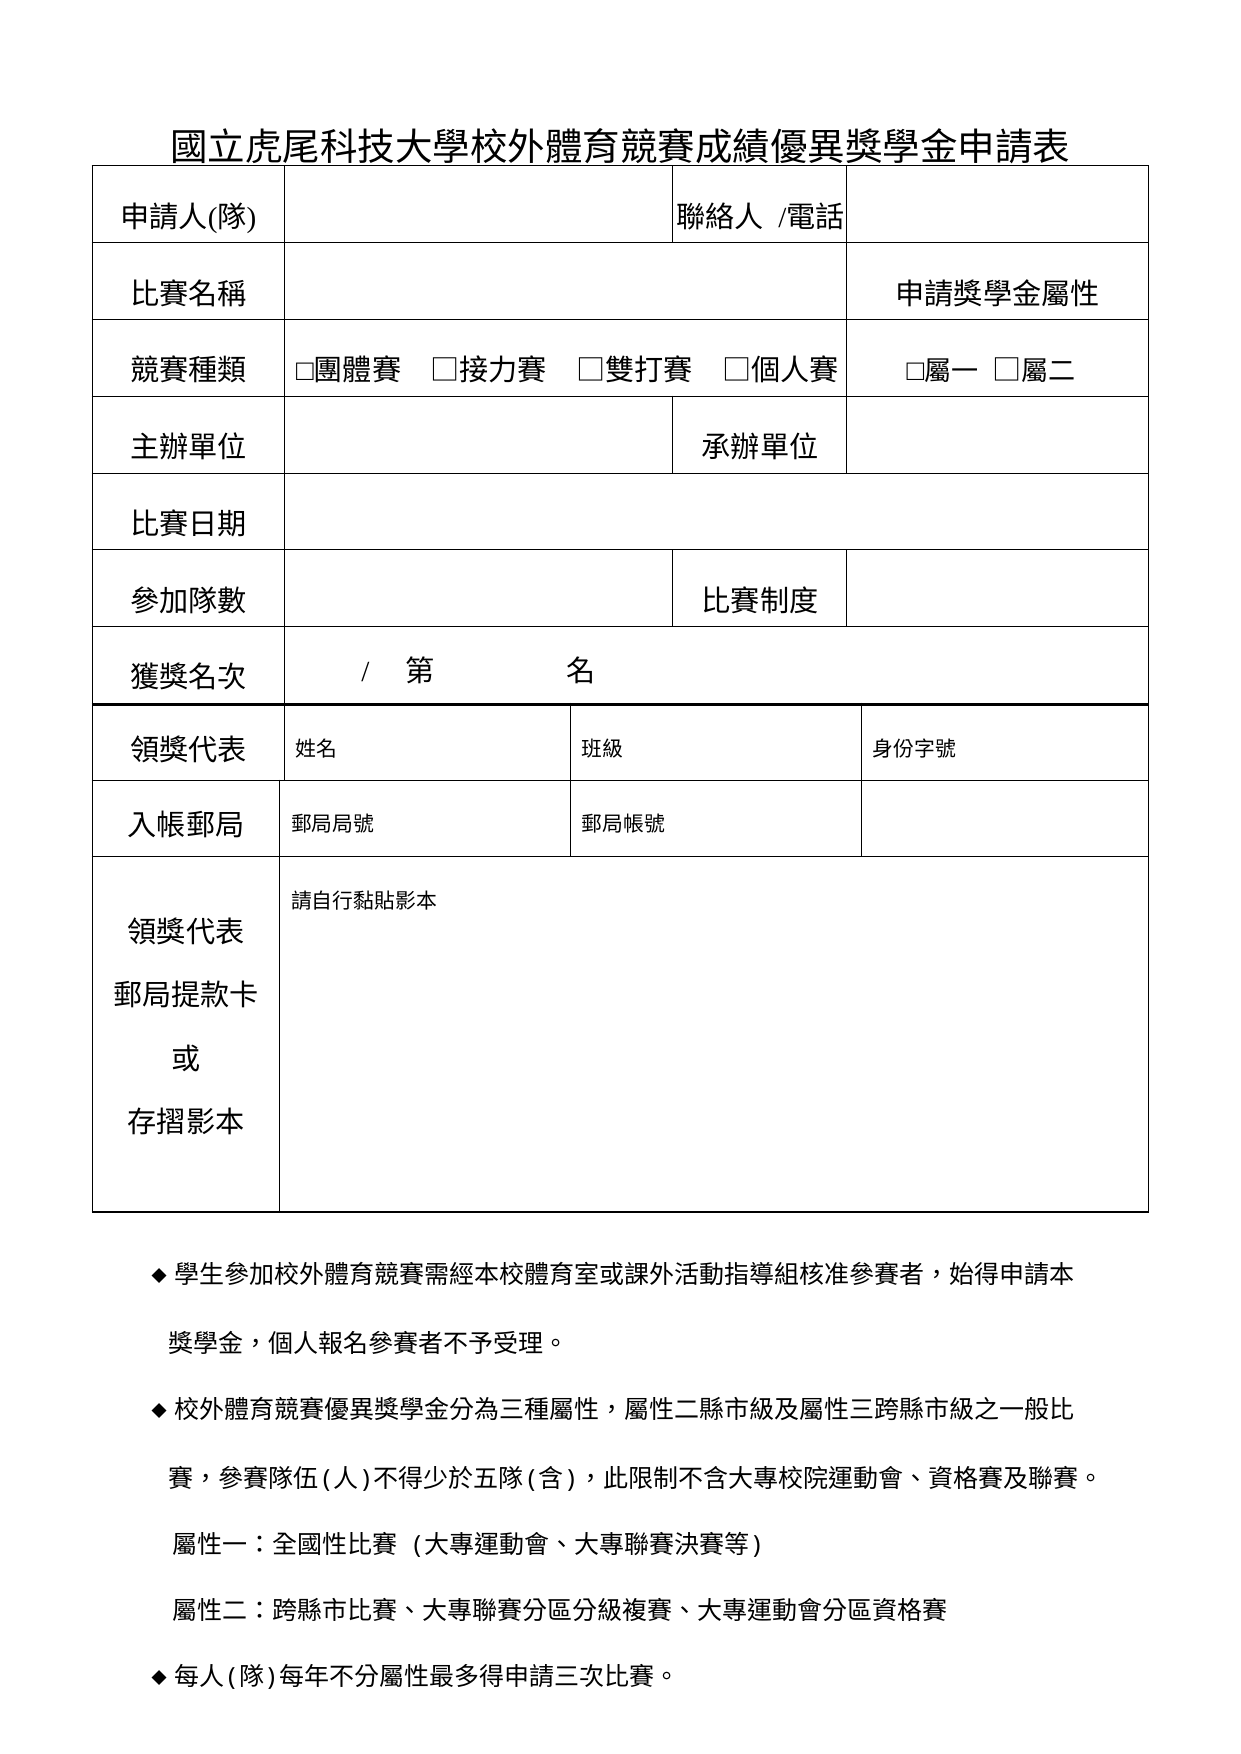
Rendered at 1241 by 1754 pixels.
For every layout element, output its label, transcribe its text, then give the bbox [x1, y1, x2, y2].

table_cell 領獎代表 [93, 706, 284, 779]
text ◆學生參加校外體育競賽需經本校體育室或課外活動指導組核准參賽者，始得申請本獎學金，個人報名參賽者不予受理。 [144, 1231, 1090, 1362]
table_cell 比賽制度 [673, 550, 846, 626]
table_cell [285, 474, 1148, 549]
table_cell [847, 550, 1148, 626]
table_cell / 第 名 [285, 627, 1148, 703]
text 屬性二：跨縣市比賽、大專聯賽分區分級複賽、大專運動會分區資格賽 [150, 1567, 1102, 1629]
table_header [285, 166, 672, 242]
table_cell 比賽日期 [93, 474, 284, 549]
table_cell 郵局局號 [280, 781, 570, 856]
table_header 申請人(隊) [93, 166, 284, 242]
table_cell 姓名 b [285, 706, 570, 779]
text 國立虎尾科技大學校外體育競賽成績優異獎學金申請表 [150, 103, 1090, 165]
table_cell 領獎代表 郵局提款卡或 存摺影本 [93, 857, 279, 1211]
table_cell 班級 [571, 706, 861, 779]
table_cell [285, 550, 672, 626]
table_cell □屬一 □屬二 [847, 320, 1148, 396]
table_cell 請自行黏貼影本 申請日期： 年 月 日 [280, 857, 1148, 1211]
table_cell 承辦單位 [673, 397, 846, 472]
table_cell 競賽種類 [93, 320, 284, 396]
table_cell [847, 397, 1148, 472]
table_header [847, 166, 1148, 242]
table_cell 郵局帳號 [571, 781, 861, 856]
table_header 聯絡人 /電話 [673, 166, 846, 242]
table_cell 參加隊數 [93, 550, 284, 626]
table_cell 身份字號 [862, 706, 1148, 779]
text 屬性一：全國性比賽 (大專運動會、大專聯賽決賽等) [150, 1501, 1090, 1563]
table_cell [285, 243, 846, 319]
table_cell 申請獎學金屬性 [847, 243, 1148, 319]
table_cell [862, 781, 1148, 856]
table_cell [285, 397, 672, 472]
table_cell 比賽名稱 [93, 243, 284, 319]
table_cell 主辦單位 [93, 397, 284, 472]
table_cell 入帳郵局 [93, 781, 279, 856]
text ◆校外體育競賽優異獎學金分為三種屬性，屬性二縣市級及屬性三跨縣市級之一般比賽，參賽隊伍(人)不得少於五隊(含)，此限制不含大專校院運動會、資格賽及聯賽。 [144, 1366, 1090, 1497]
table_cell 獲獎名次 [93, 627, 284, 703]
text ◆每人(隊)每年不分屬性最多得申請三次比賽。 [144, 1633, 1090, 1695]
table_cell □團體賽 □接力賽 □雙打賽 □個人賽 [285, 320, 846, 396]
